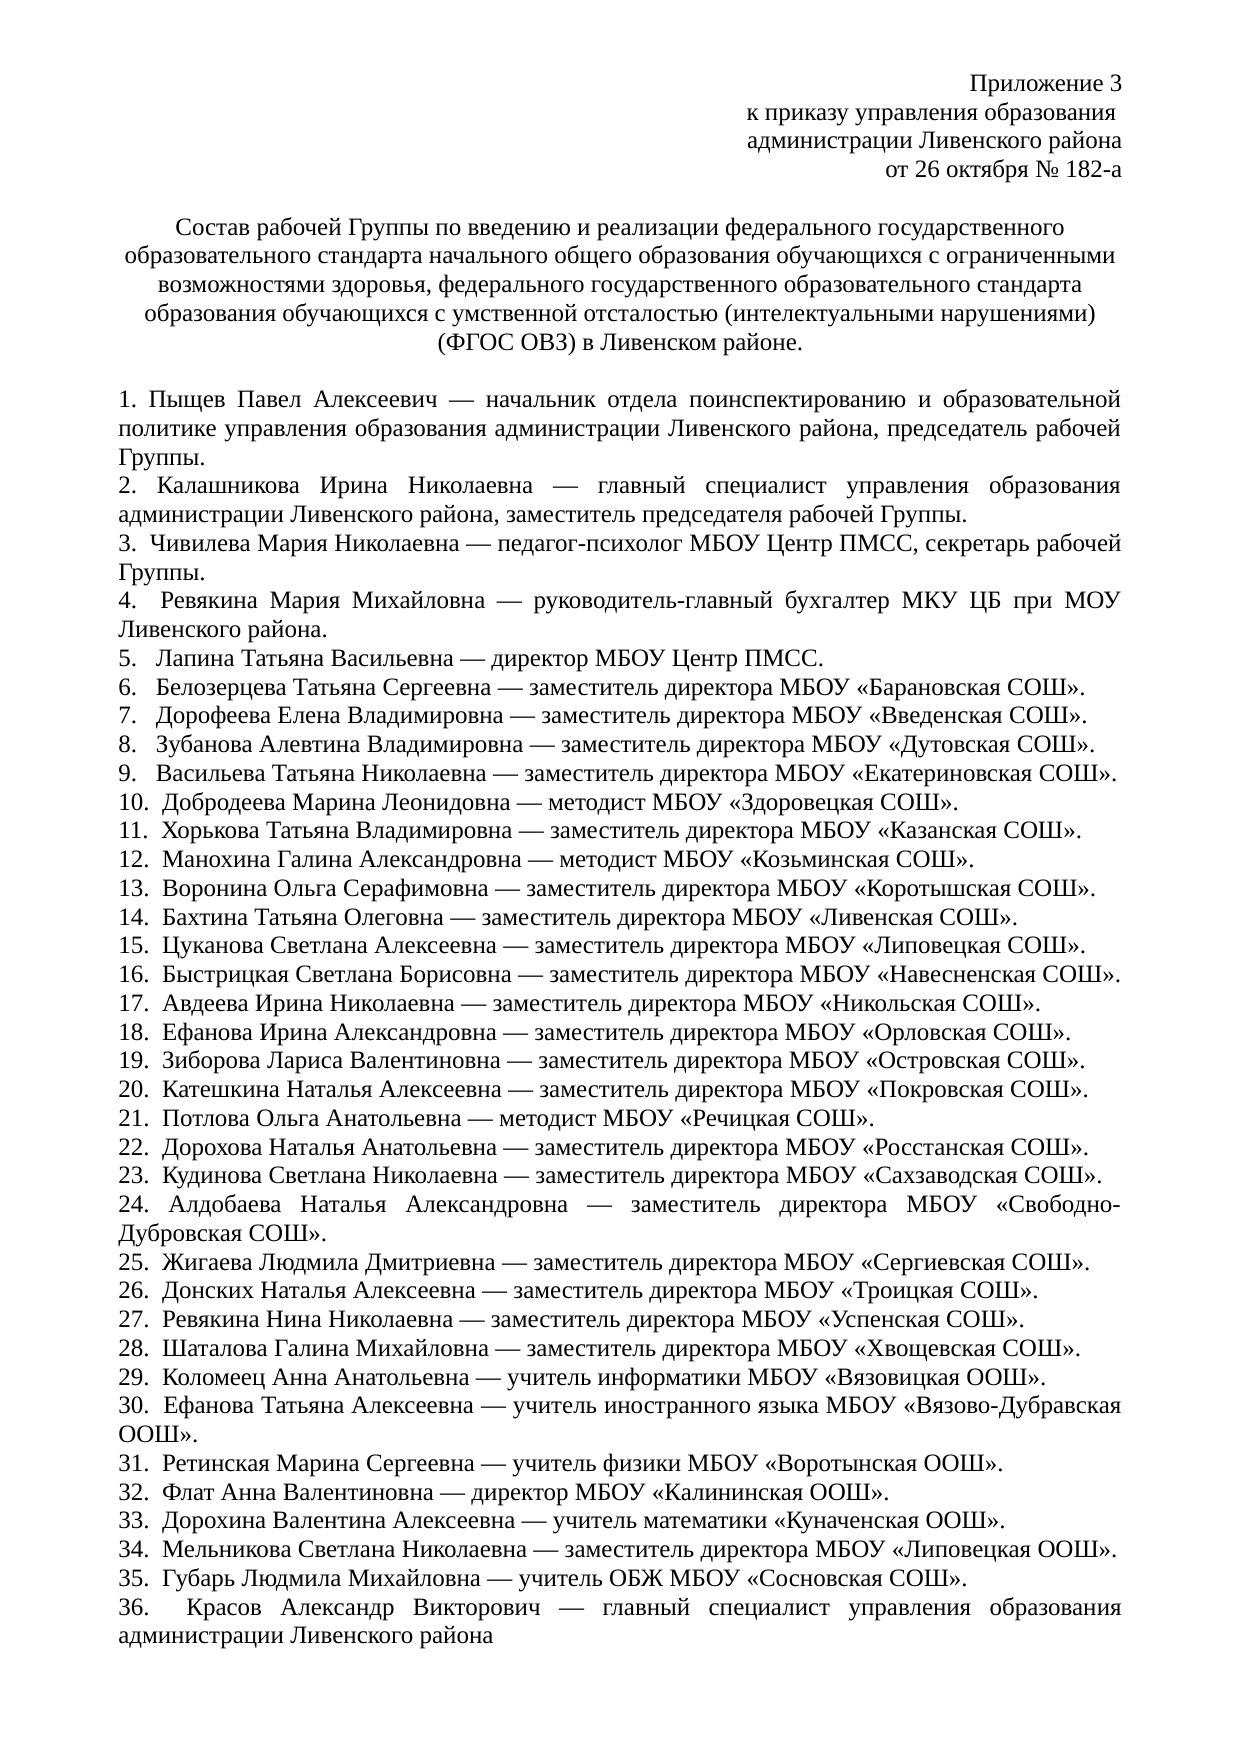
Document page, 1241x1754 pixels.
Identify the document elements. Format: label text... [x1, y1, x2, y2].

text 10. Добродеева Марина Леонидовна — методист МБОУ «Здоровецкая СОШ». [118, 787, 1122, 815]
text 27. Ревякина Нина Николаевна — заместитель директора МБОУ «Успенская СОШ». [118, 1304, 1122, 1333]
text 15. Цуканова Светлана Алексеевна — заместитель директора МБОУ «Липовецкая СОШ». [118, 930, 1122, 959]
text 24. Алдобаева Наталья Александровна — заместитель директора МБОУ «Свободно-Дубровская СОШ». [118, 1189, 1122, 1247]
text Состав рабочей Группы по введению и реализации федерального государственного образовательного стандарта начального общего образования обучающихся с ограниченными возможностями здоровья, федерального государственного образовательного стандарта образования обучающихся с умственной отсталостью (интелектуальными нарушениями) (ФГОС ОВЗ) в Ливенском районе. [118, 212, 1122, 355]
text 8. Зубанова Алевтина Владимировна — заместитель директора МБОУ «Дутовская СОШ». [118, 729, 1122, 758]
text 4. Ревякина Мария Михайловна — руководитель-главный бухгалтер МКУ ЦБ при МОУ Ливенского района. [118, 585, 1122, 643]
text 13. Воронина Ольга Серафимовна — заместитель директора МБОУ «Коротышская СОШ». [118, 873, 1122, 902]
text 18. Ефанова Ирина Александровна — заместитель директора МБОУ «Орловская СОШ». [118, 1017, 1122, 1045]
text 5. Лапина Татьяна Васильевна — директор МБОУ Центр ПМСС. [118, 643, 1122, 672]
text 7. Дорофеева Елена Владимировна — заместитель директора МБОУ «Введенская СОШ». [118, 700, 1122, 729]
text 1. Пыщев Павел Алексеевич — начальник отдела поинспектированию и образовательной политике управления образования администрации Ливенского района, председатель рабочей Группы. [118, 384, 1122, 470]
text 32. Флат Анна Валентиновна — директор МБОУ «Калининская ООШ». [118, 1477, 1122, 1505]
text Приложение 3 [118, 68, 1122, 97]
text 9. Васильева Татьяна Николаевна — заместитель директора МБОУ «Екатериновская СОШ». [118, 758, 1122, 787]
text 31. Ретинская Марина Сергеевна — учитель физики МБОУ «Воротынская ООШ». [118, 1448, 1122, 1477]
text 29. Коломеец Анна Анатольевна — учитель информатики МБОУ «Вязовицкая ООШ». [118, 1362, 1122, 1390]
text 30. Ефанова Татьяна Алексеевна — учитель иностранного языка МБОУ «Вязово-Дубравская ООШ». [118, 1390, 1122, 1448]
text 34. Мельникова Светлана Николаевна — заместитель директора МБОУ «Липовецкая ООШ». [118, 1534, 1122, 1563]
text 22. Дорохова Наталья Анатольевна — заместитель директора МБОУ «Росстанская СОШ». [118, 1132, 1122, 1160]
text к приказу управления образования [118, 97, 1122, 125]
text 35. Губарь Людмила Михайловна — учитель ОБЖ МБОУ «Сосновская СОШ». [118, 1563, 1122, 1592]
text 26. Донских Наталья Алексеевна — заместитель директора МБОУ «Троицкая СОШ». [118, 1275, 1122, 1304]
text 3. Чивилева Мария Николаевна — педагог-психолог МБОУ Центр ПМСС, секретарь рабочей Группы. [118, 528, 1122, 585]
text 11. Хорькова Татьяна Владимировна — заместитель директора МБОУ «Казанская СОШ». [118, 815, 1122, 844]
text 36. Красов Александр Викторович — главный специалист управления образования администрации Ливенского района [118, 1592, 1122, 1649]
text 25. Жигаева Людмила Дмитриевна — заместитель директора МБОУ «Сергиевская СОШ». [118, 1247, 1122, 1275]
text 12. Манохина Галина Александровна — методист МБОУ «Козьминская СОШ». [118, 844, 1122, 873]
text 2. Калашникова Ирина Николаевна — главный специалист управления образования администрации Ливенского района, заместитель председателя рабочей Группы. [118, 470, 1122, 528]
text 21. Потлова Ольга Анатольевна — методист МБОУ «Речицкая СОШ». [118, 1103, 1122, 1132]
text администрации Ливенского района [118, 125, 1122, 154]
text 16. Быстрицкая Светлана Борисовна — заместитель директора МБОУ «Навесненская СОШ». [118, 959, 1122, 988]
text 23. Кудинова Светлана Николаевна — заместитель директора МБОУ «Сахзаводская СОШ». [118, 1160, 1122, 1189]
text от 26 октября № 182-а [118, 154, 1122, 183]
text 20. Катешкина Наталья Алексеевна — заместитель директора МБОУ «Покровская СОШ». [118, 1074, 1122, 1103]
text 14. Бахтина Татьяна Олеговна — заместитель директора МБОУ «Ливенская СОШ». [118, 902, 1122, 930]
text 19. Зиборова Лариса Валентиновна — заместитель директора МБОУ «Островская СОШ». [118, 1045, 1122, 1074]
text 28. Шаталова Галина Михайловна — заместитель директора МБОУ «Хвощевская СОШ». [118, 1333, 1122, 1362]
text 17. Авдеева Ирина Николаевна — заместитель директора МБОУ «Никольская СОШ». [118, 988, 1122, 1017]
text 33. Дорохина Валентина Алексеевна — учитель математики «Куначенская ООШ». [118, 1505, 1122, 1534]
text 6. Белозерцева Татьяна Сергеевна — заместитель директора МБОУ «Барановская СОШ». [118, 672, 1122, 700]
